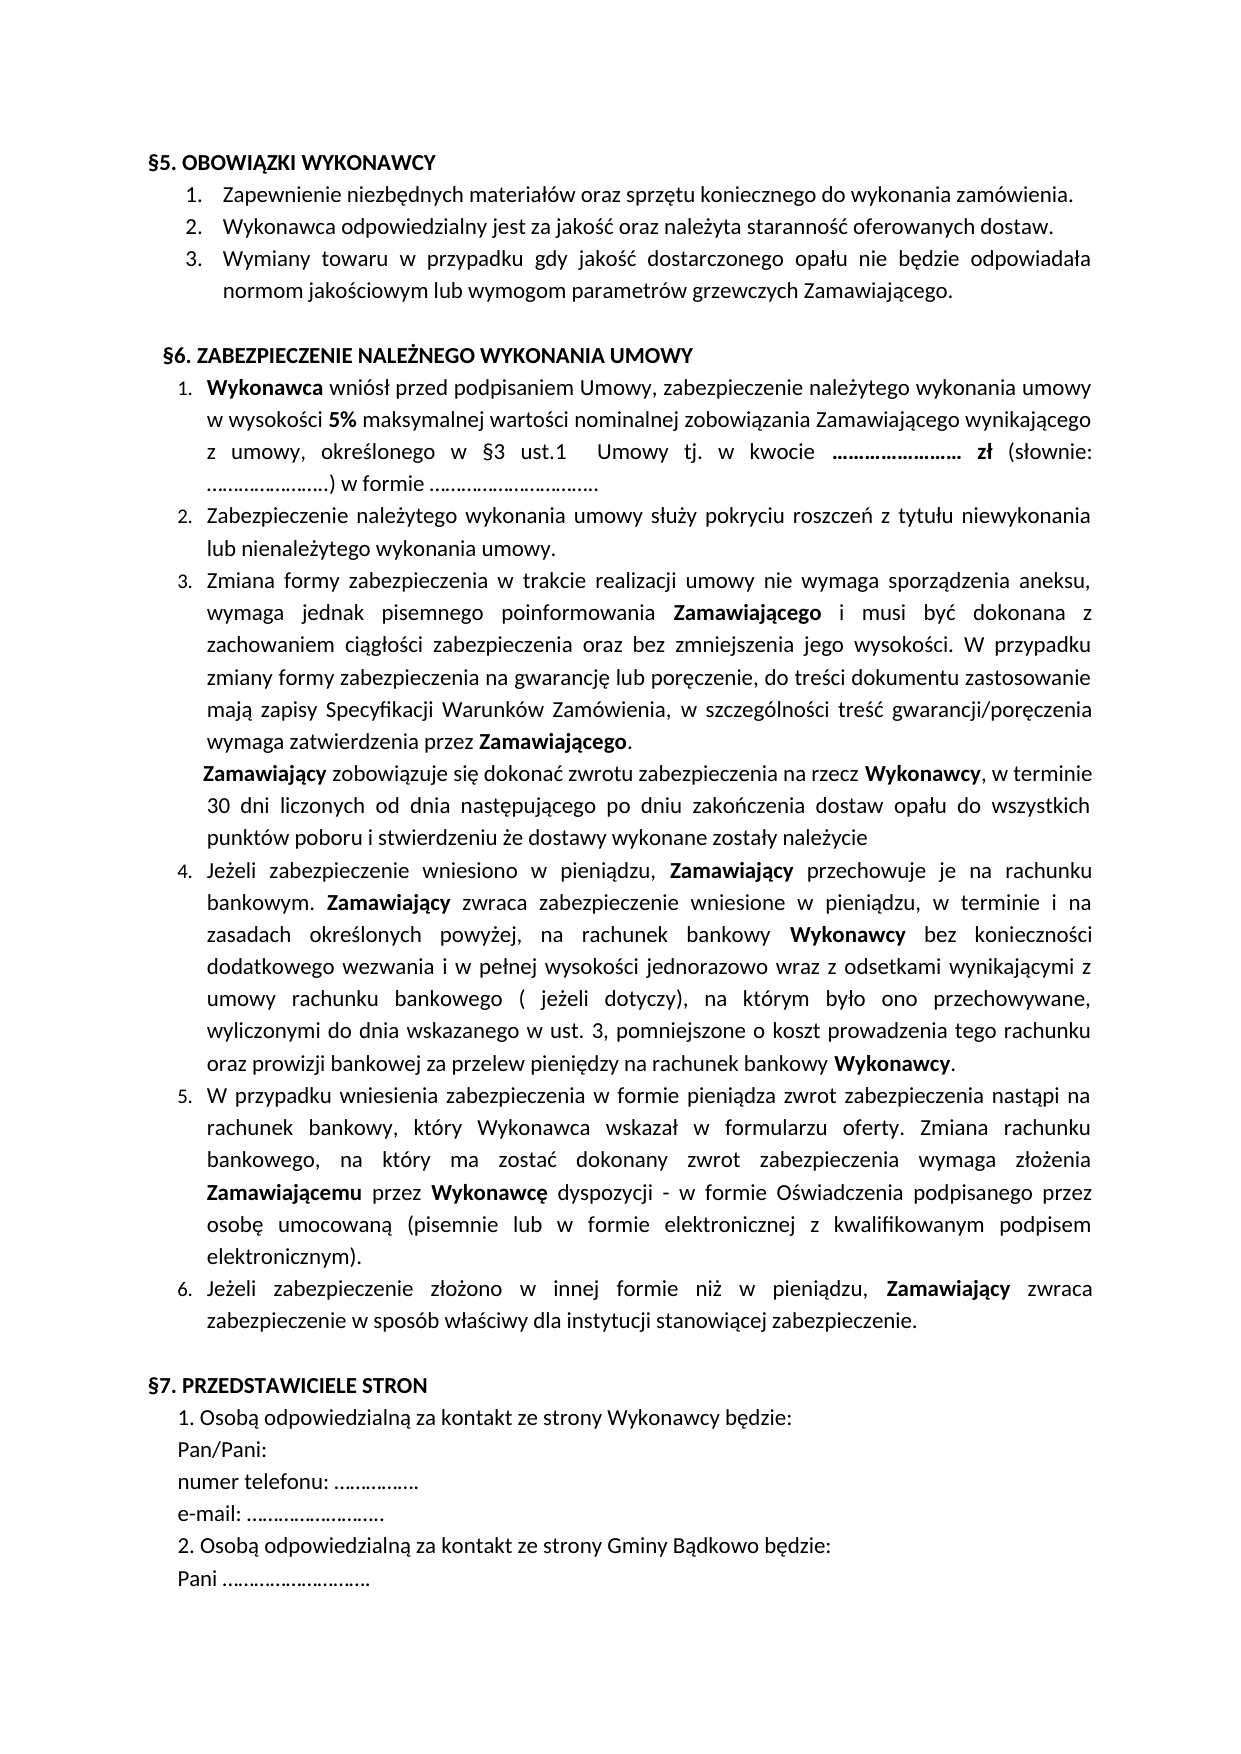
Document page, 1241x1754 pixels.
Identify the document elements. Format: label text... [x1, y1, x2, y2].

list Zabezpieczenie należytego wykonania umowy służy pokryciu roszczeń z tytułu niewykonania lub nienależytego wykonania umowy. [177, 502, 1093, 562]
list Zapewnienie niezbędnych materiałów oraz sprzętu koniecznego do wykonania zamówienia. [185, 180, 1093, 208]
text Zamawiający zobowiązuje się dokonać zwrotu zabezpieczenia na rzecz Wykonawcy, w terminie 30 dni liczonych od dnia następującego po dniu zakończenia dostaw opału do wszystkich punktów poboru i stwierdzeniu że dostawy wykonane zostały należycie [177, 759, 1093, 852]
list e-mail: …………………….. [177, 1499, 1093, 1527]
list Jeżeli zabezpieczenie wniesiono w pieniądzu, Zamawiający przechowuje je na rachunku bankowym. Zamawiający zwraca zabezpieczenie wniesione w pieniądzu, w terminie i na zasadach określonych powyżej, na rachunek bankowy Wykonawcy bez konieczności dodatkowego wezwania i w pełnej wysokości jednorazowo wraz z odsetkami wynikającymi z umowy rachunku bankowego ( jeżeli dotyczy), na którym było ono przechowywane, wyliczonymi do dnia wskazanego w ust. 3, pomniejszone o koszt prowadzenia tego rachunku oraz prowizji bankowej za przelew pieniędzy na rachunek bankowy Wykonawcy. [177, 856, 1093, 1077]
text 1. Osobą odpowiedzialną za kontakt ze strony Wykonawcy będzie: [177, 1403, 1093, 1431]
text 2. Osobą odpowiedzialną za kontakt ze strony Gminy Bądkowo będzie: [177, 1532, 1093, 1560]
list Zmiana formy zabezpieczenia w trakcie realizacji umowy nie wymaga sporządzenia aneksu, wymaga jednak pisemnego poinformowania Zamawiającego i musi być dokonana z zachowaniem ciągłości zabezpieczenia oraz bez zmniejszenia jego wysokości. W przypadku zmiany formy zabezpieczenia na gwarancję lub poręczenie, do treści dokumentu zastosowanie mają zapisy Specyfikacji Warunków Zamówienia, w szczególności treść gwarancji/poręczenia wymaga zatwierdzenia przez Zamawiającego. [177, 566, 1093, 755]
list Wykonawca odpowiedzialny jest za jakość oraz należyta staranność oferowanych dostaw. [185, 212, 1093, 240]
list numer telefonu: ……………. [177, 1467, 1093, 1495]
list W przypadku wniesienia zabezpieczenia w formie pieniądza zwrot zabezpieczenia nastąpi na rachunek bankowy, który Wykonawca wskazał w formularzu oferty. Zmiana rachunku bankowego, na który ma zostać dokonany zwrot zabezpieczenia wymaga złożenia Zamawiającemu przez Wykonawcę dyspozycji - w formie Oświadczenia podpisanego przez osobę umocowaną (pisemnie lub w formie elektronicznej z kwalifikowanym podpisem elektronicznym). [177, 1081, 1093, 1270]
text §5. OBOWIĄZKI WYKONAWCY [148, 148, 1093, 176]
list Wykonawca wniósł przed podpisaniem Umowy, zabezpieczenie należytego wykonania umowy w wysokości 5% maksymalnej wartości nominalnej zobowiązania Zamawiającego wynikającego z umowy, określonego w §3 ust.1 Umowy tj. w kwocie …………………… zł (słownie: …………………..) w formie ………………………….. [177, 373, 1093, 497]
list Wymiany towaru w przypadku gdy jakość dostarczonego opału nie będzie odpowiadała normom jakościowym lub wymogom parametrów grzewczych Zamawiającego. [185, 244, 1093, 304]
list §6. ZABEZPIECZENIE NALEŻNEGO WYKONANIA UMOWY [162, 308, 1093, 369]
text Pani ………………………. [177, 1564, 1093, 1592]
list Jeżeli zabezpieczenie złożono w innej formie niż w pieniądzu, Zamawiający zwraca zabezpieczenie w sposób właściwy dla instytucji stanowiącej zabezpieczenie. [177, 1274, 1093, 1334]
list §7. PRZEDSTAWICIELE STRON [148, 1371, 1093, 1399]
list Pan/Pani: [177, 1435, 1093, 1463]
